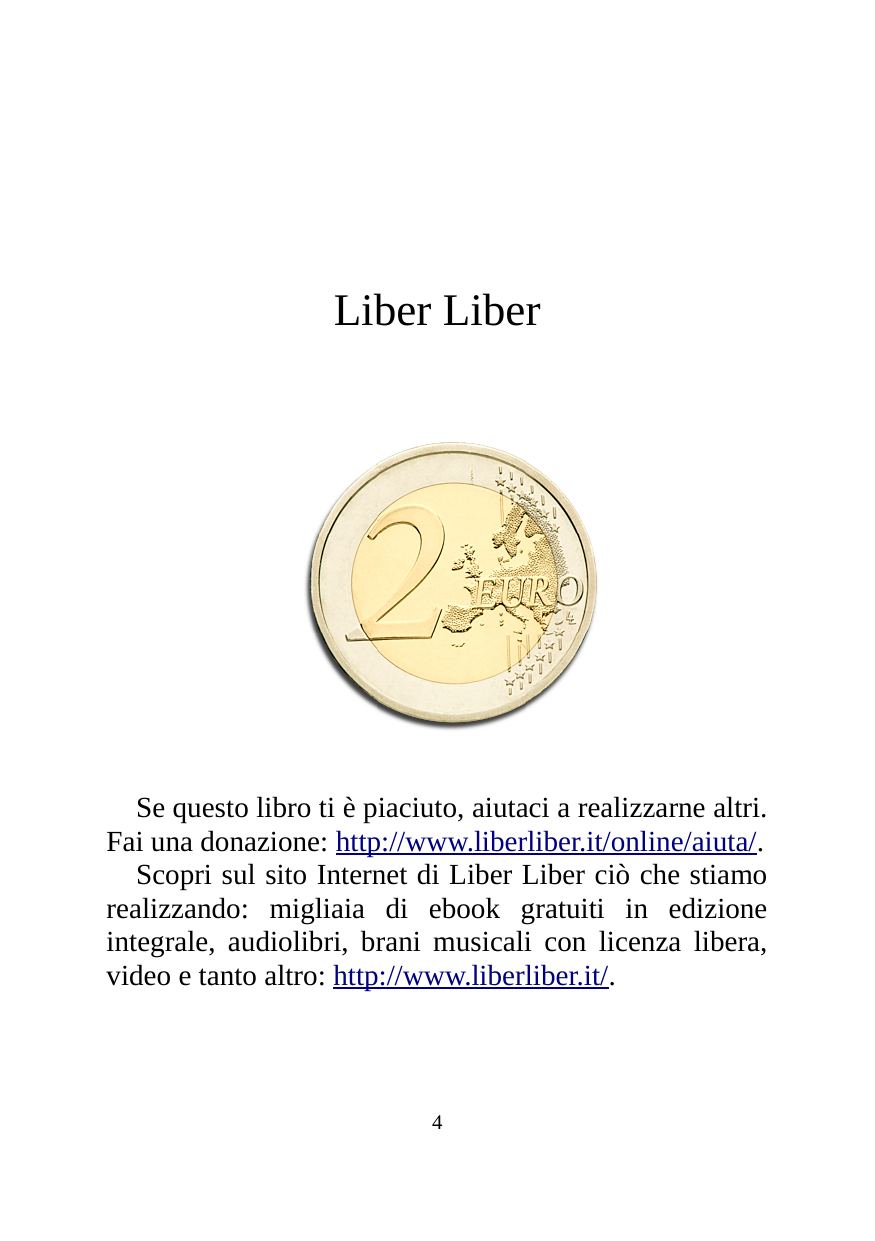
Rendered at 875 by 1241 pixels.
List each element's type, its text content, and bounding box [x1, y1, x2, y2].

subtitle Liber Liber [106, 283, 768, 336]
text Scopri sul sito Internet di Liber Liber ciò che stiamo realizzando: migliaia di ebook gratuiti in edizione integrale, audiolibri, brani musicali con licenza libera, video e tanto altro: http://www.liberliber.it/. [106, 857, 768, 992]
text Se questo libro ti è piaciuto, aiutaci a realizzarne altri. Fai una donazione: http://www.liberliber.it/online/aiuta/. [106, 790, 768, 857]
picture [304, 436, 600, 732]
